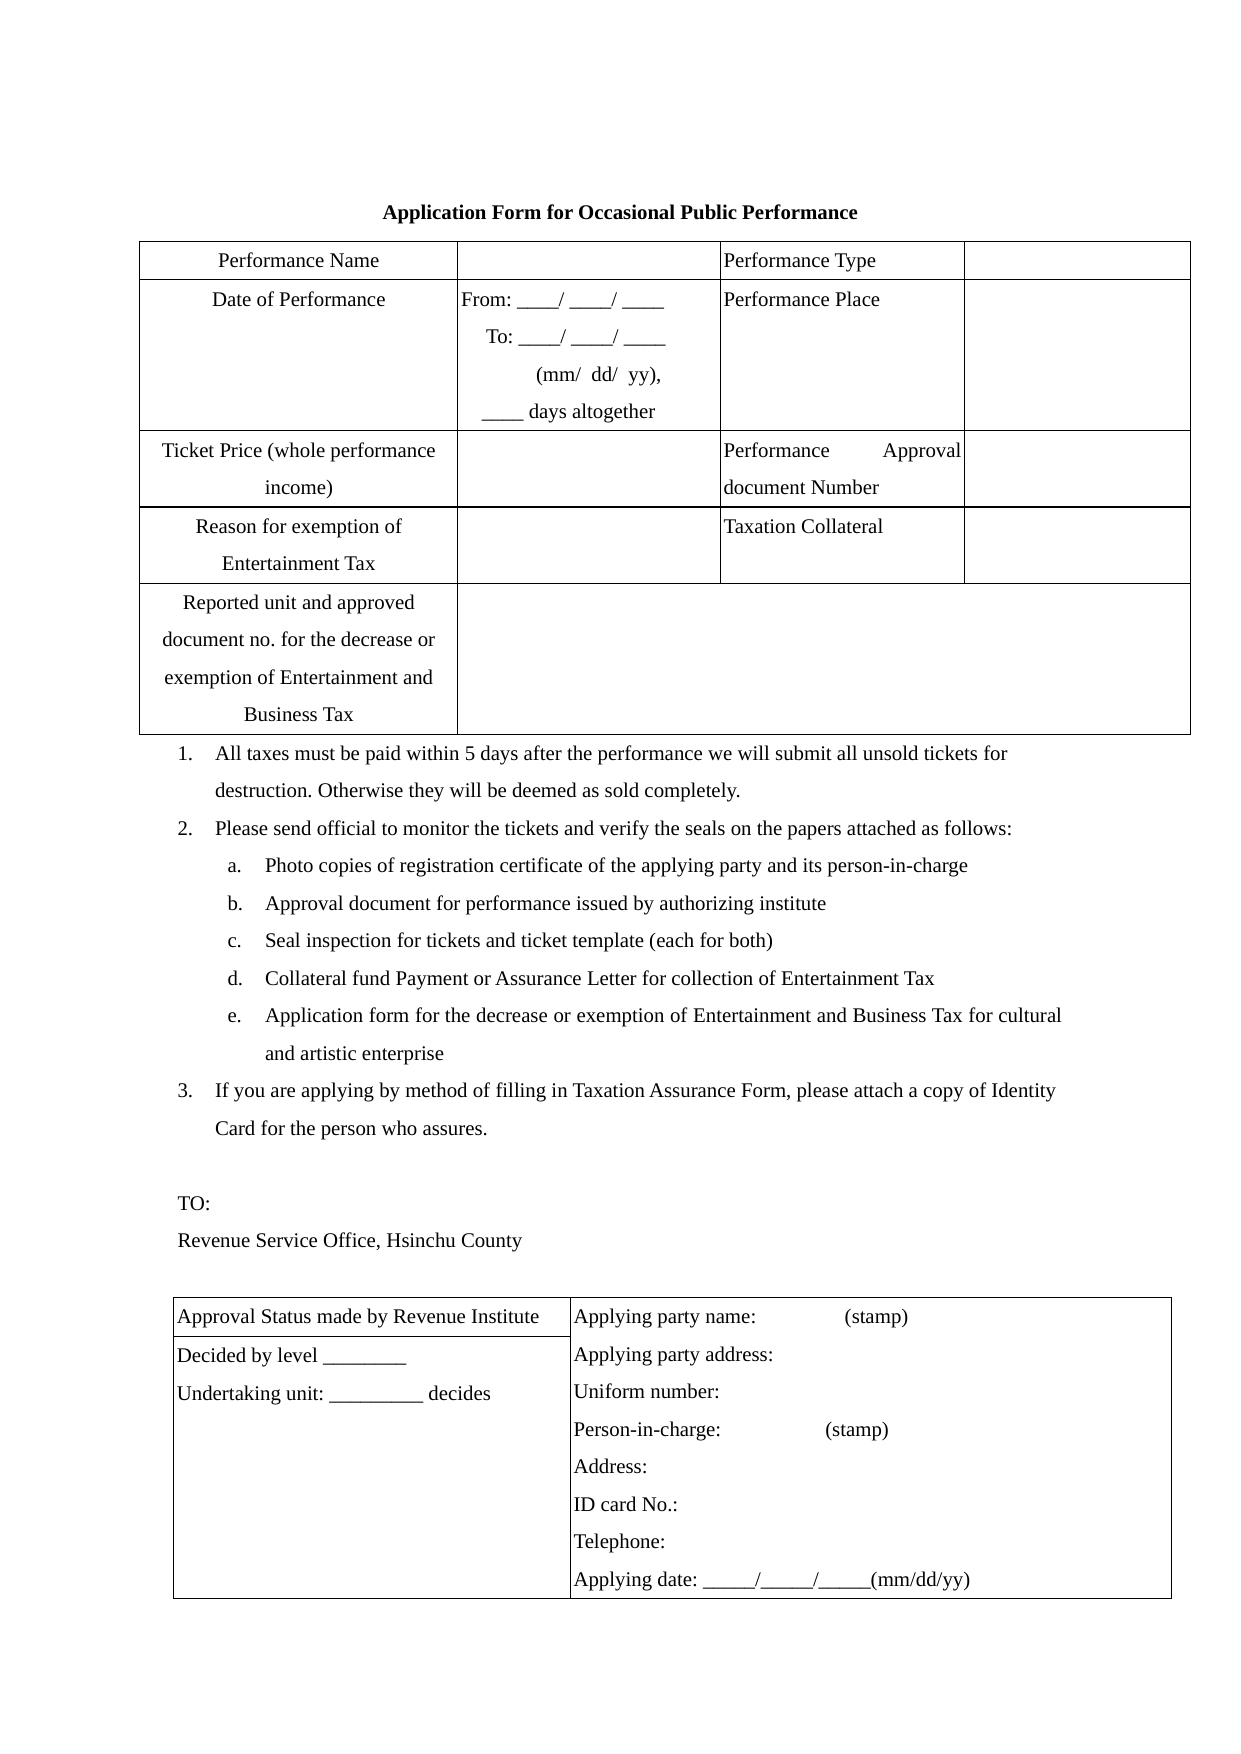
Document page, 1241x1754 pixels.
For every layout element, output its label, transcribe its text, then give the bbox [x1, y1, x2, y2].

table_cell Ticket Price (whole performance income) [140, 431, 457, 506]
text Revenue Service Office, Hsinchu County [177, 1222, 1063, 1259]
table_header Performance Name [140, 242, 457, 279]
table_cell [965, 508, 1190, 582]
table_cell Performance Approval document Number [721, 431, 964, 506]
table_cell Reported unit and approved document no. for the decrease or exemption of Entertainment and Business Tax [140, 584, 457, 733]
list Seal inspection for tickets and ticket template (each for both) [227, 922, 1063, 959]
list Please send official to monitor the tickets and verify the seals on the papers attached as follows: [177, 809, 1063, 847]
list Application form for the decrease or exemption of Entertainment and Business Tax for cultural and artistic enterprise [227, 997, 1063, 1072]
table_header Performance Type [721, 242, 964, 279]
list Approval document for performance issued by authorizing institute [227, 884, 1063, 922]
table_header Approval Status made by Revenue Institute [174, 1298, 570, 1336]
table_cell [458, 508, 720, 582]
title Application Form for Occasional Public Performance [177, 194, 1063, 231]
text TO: [177, 1184, 1063, 1222]
table_cell Date of Performance [140, 280, 457, 430]
table_cell Performance Place [721, 280, 964, 430]
table_header Applying party name: (stamp) Applying party address: Uniform number: Person-in-charge: (stamp) Address: ID card No.: Telephone: Applying date: _____/_____/_____(mm/dd/yy) [571, 1298, 1171, 1598]
table_cell [965, 431, 1190, 506]
list All taxes must be paid within 5 days after the performance we will submit all unsold tickets for destruction. Otherwise they will be deemed as sold completely. [177, 735, 1063, 809]
table_cell Reason for exemption of Entertainment Tax [140, 508, 457, 582]
list Photo copies of registration certificate of the applying party and its person-in-charge [227, 847, 1063, 884]
table_cell [965, 280, 1190, 430]
table_header [458, 242, 720, 279]
table_header [965, 242, 1190, 279]
table_cell Taxation Collateral [721, 508, 964, 582]
table_cell Decided by level ________ Undertaking unit: _________ decides [174, 1337, 570, 1598]
table_cell [458, 584, 1190, 733]
list If you are applying by method of filling in Taxation Assurance Form, please attach a copy of Identity Card for the person who assures. [177, 1072, 1063, 1147]
table_cell From: ____/ ____/ ____ To: ____/ ____/ ____ (mm/ dd/ yy), ____ days altogether [458, 280, 720, 430]
list Collateral fund Payment or Assurance Letter for collection of Entertainment Tax [227, 959, 1063, 997]
table_cell [458, 431, 720, 506]
